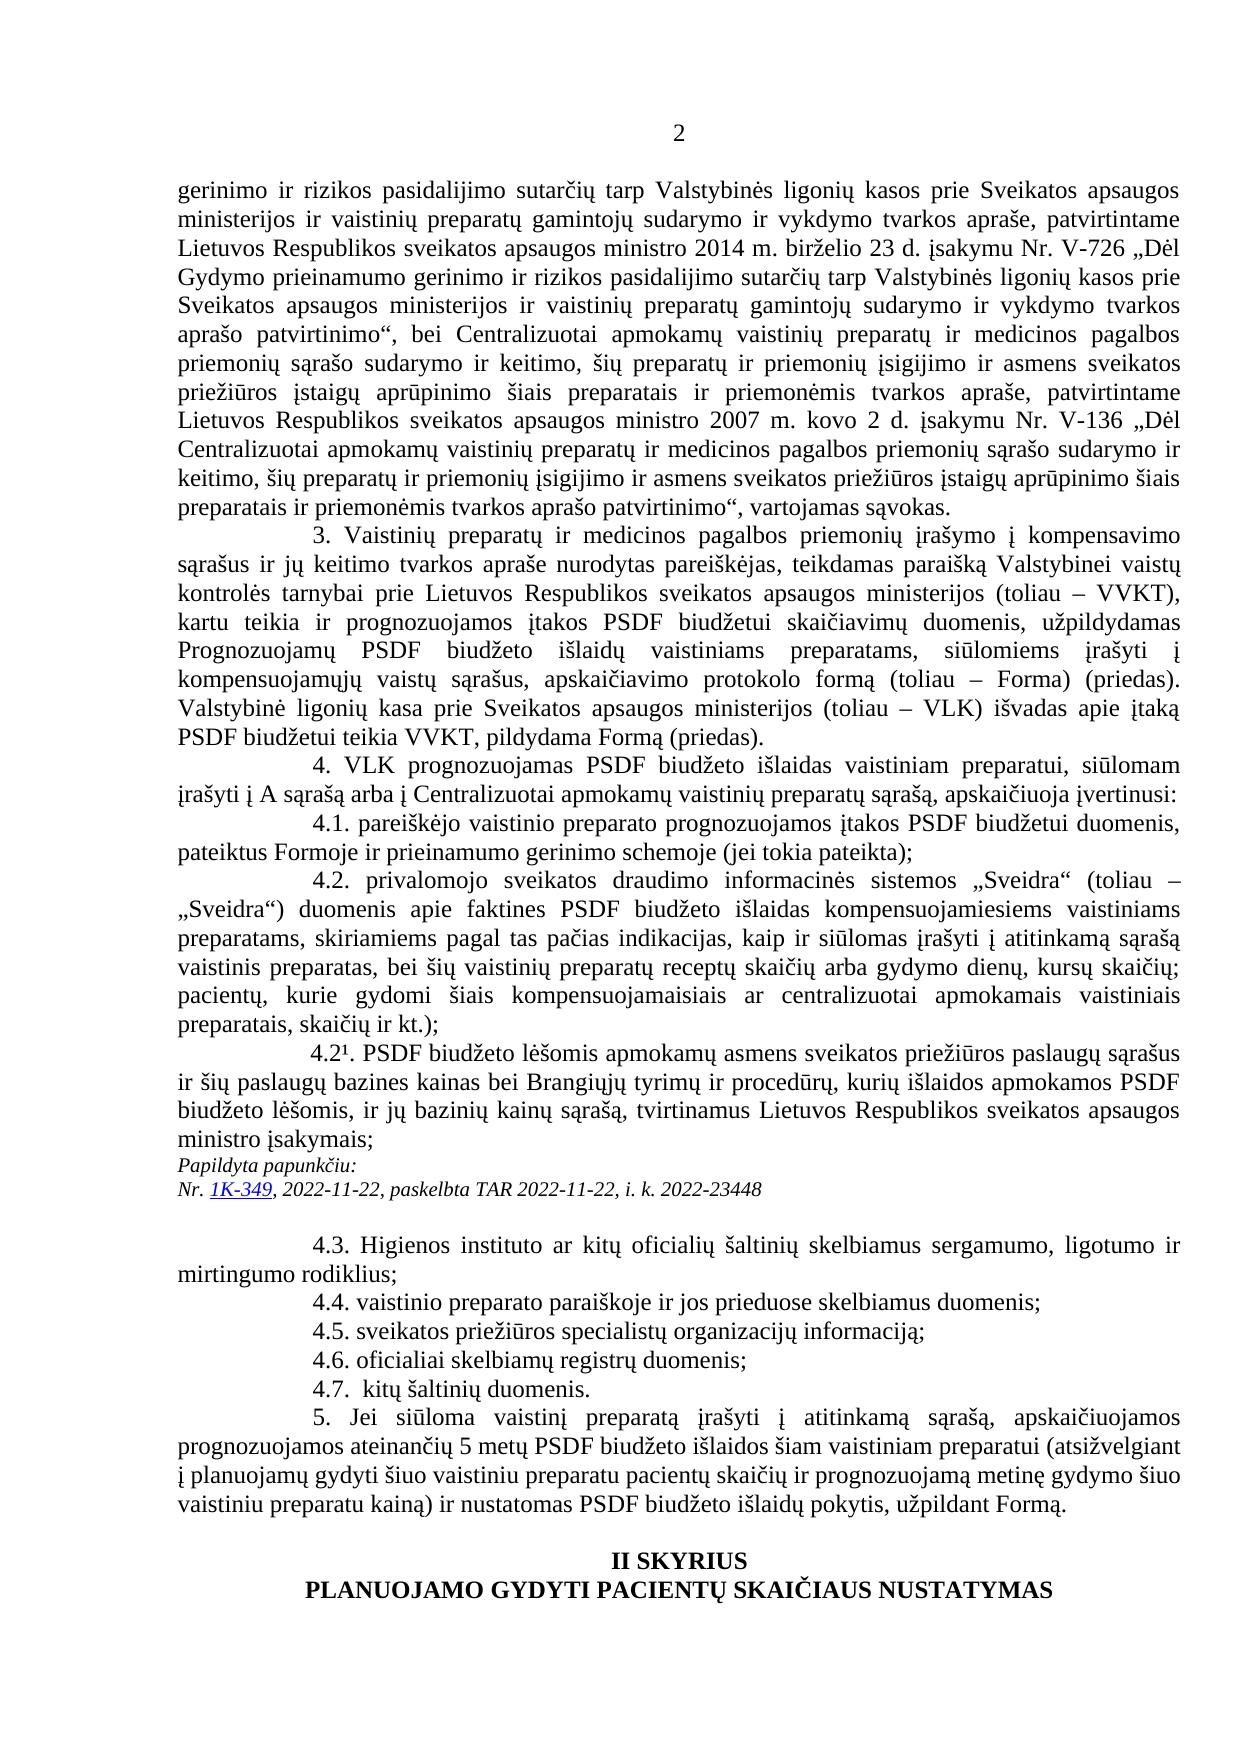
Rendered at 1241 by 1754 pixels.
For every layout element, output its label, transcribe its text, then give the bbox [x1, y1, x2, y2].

text 4.2. privalomojo sveikatos draudimo informacinės sistemos „Sveidra“ (toliau – „Sveidra“) duomenis apie faktines PSDF biudžeto išlaidas kompensuojamiesiems vaistiniams preparatams, skiriamiems pagal tas pačias indikacijas, kaip ir siūlomas įrašyti į atitinkamą sąrašą vaistinis preparatas, bei šių vaistinių preparatų receptų skaičių arba gydymo dienų, kursų skaičių; pacientų, kurie gydomi šiais kompensuojamaisiais ar centralizuotai apmokamais vaistiniais preparatais, skaičių ir kt.); [177, 866, 1181, 1038]
text 4. VLK prognozuojamas PSDF biudžeto išlaidas vaistiniam preparatui, siūlomam įrašyti į A sąrašą arba į Centralizuotai apmokamų vaistinių preparatų sąrašą, apskaičiuoja įvertinusi: [177, 751, 1181, 808]
text 4.6. oficialiai skelbiamų registrų duomenis; [177, 1345, 1181, 1374]
text PLANUOJAMO GYDYTI PACIENTŲ SKAIČIAUS NUSTATYMAS [177, 1575, 1181, 1604]
text 4.3. Higienos instituto ar kitų oficialių šaltinių skelbiamus sergamumo, ligotumo ir mirtingumo rodiklius; [177, 1230, 1181, 1287]
text 5. Jei siūloma vaistinį preparatą įrašyti į atitinkamą sąrašą, apskaičiuojamos prognozuojamos ateinančių 5 metų PSDF biudžeto išlaidos šiam vaistiniam preparatui (atsižvelgiant į planuojamų gydyti šiuo vaistiniu preparatu pacientų skaičių ir prognozuojamą metinę gydymo šiuo vaistiniu preparatu kainą) ir nustatomas PSDF biudžeto išlaidų pokytis, užpildant Formą. [177, 1402, 1181, 1517]
text 4.4. vaistinio preparato paraiškoje ir jos prieduose skelbiamus duomenis; [177, 1287, 1181, 1316]
text gerinimo ir rizikos pasidalijimo sutarčių tarp Valstybinės ligonių kasos prie Sveikatos apsaugos ministerijos ir vaistinių preparatų gamintojų sudarymo ir vykdymo tvarkos apraše, patvirtintame Lietuvos Respublikos sveikatos apsaugos ministro 2014 m. birželio 23 d. įsakymu Nr. V-726 „Dėl Gydymo prieinamumo gerinimo ir rizikos pasidalijimo sutarčių tarp Valstybinės ligonių kasos prie Sveikatos apsaugos ministerijos ir vaistinių preparatų gamintojų sudarymo ir vykdymo tvarkos aprašo patvirtinimo“, bei Centralizuotai apmokamų vaistinių preparatų ir medicinos pagalbos priemonių sąrašo sudarymo ir keitimo, šių preparatų ir priemonių įsigijimo ir asmens sveikatos priežiūros įstaigų aprūpinimo šiais preparatais ir priemonėmis tvarkos apraše, patvirtintame Lietuvos Respublikos sveikatos apsaugos ministro 2007 m. kovo 2 d. įsakymu Nr. V-136 „Dėl Centralizuotai apmokamų vaistinių preparatų ir medicinos pagalbos priemonių sąrašo sudarymo ir keitimo, šių preparatų ir priemonių įsigijimo ir asmens sveikatos priežiūros įstaigų aprūpinimo šiais preparatais ir priemonėmis tvarkos aprašo patvirtinimo“, vartojamas sąvokas. [177, 176, 1181, 521]
text 4.2¹. PSDF biudžeto lėšomis apmokamų asmens sveikatos priežiūros paslaugų sąrašus ir šių paslaugų bazines kainas bei Brangiųjų tyrimų ir procedūrų, kurių išlaidos apmokamos PSDF biudžeto lėšomis, ir jų bazinių kainų sąrašą, tvirtinamus Lietuvos Respublikos sveikatos apsaugos ministro įsakymais; [177, 1038, 1181, 1153]
text Nr. 1K-349, 2022-11-22, paskelbta TAR 2022-11-22, i. k. 2022-23448 [177, 1177, 1181, 1201]
text 4.1. pareiškėjo vaistinio preparato prognozuojamos įtakos PSDF biudžetui duomenis, pateiktus Formoje ir prieinamumo gerinimo schemoje (jei tokia pateikta); [177, 808, 1181, 866]
text 4.5. sveikatos priežiūros specialistų organizacijų informaciją; [177, 1316, 1181, 1345]
text Papildyta papunkčiu: [177, 1153, 1181, 1177]
text 3. Vaistinių preparatų ir medicinos pagalbos priemonių įrašymo į kompensavimo sąrašus ir jų keitimo tvarkos apraše nurodytas pareiškėjas, teikdamas paraišką Valstybinei vaistų kontrolės tarnybai prie Lietuvos Respublikos sveikatos apsaugos ministerijos (toliau – VVKT), kartu teikia ir prognozuojamos įtakos PSDF biudžetui skaičiavimų duomenis, užpildydamas Prognozuojamų PSDF biudžeto išlaidų vaistiniams preparatams, siūlomiems įrašyti į kompensuojamųjų vaistų sąrašus, apskaičiavimo protokolo formą (toliau – Forma) (priedas). Valstybinė ligonių kasa prie Sveikatos apsaugos ministerijos (toliau – VLK) išvadas apie įtaką PSDF biudžetui teikia VVKT, pildydama Formą (priedas). [177, 521, 1181, 751]
text 4.7. kitų šaltinių duomenis. [177, 1374, 1181, 1402]
text II SKYRIUS [177, 1546, 1181, 1575]
